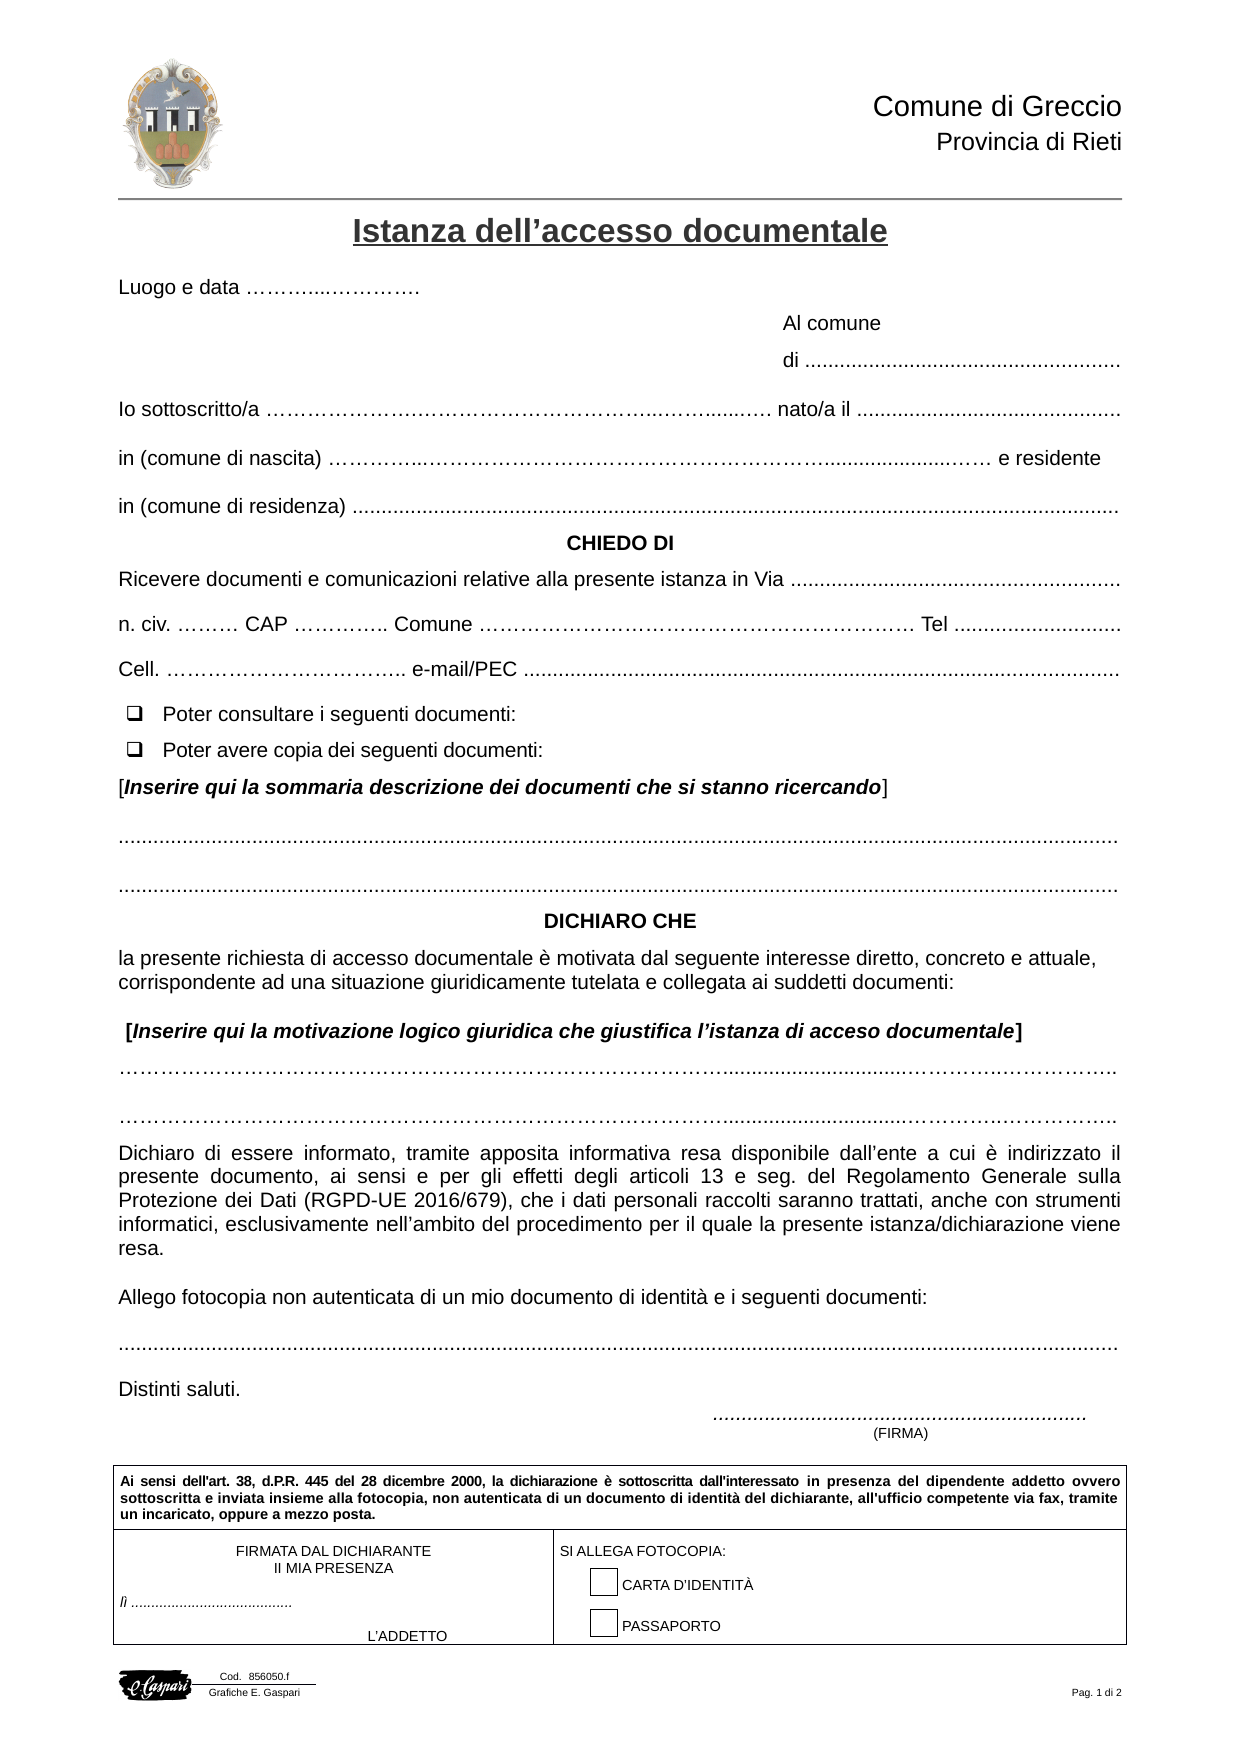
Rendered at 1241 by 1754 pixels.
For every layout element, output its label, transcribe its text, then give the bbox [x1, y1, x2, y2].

text di [783, 347, 1122, 371]
text Dichiaro di essere informato, tramite apposita informativa resa disponibile dall’ente a cui è indirizzato il presente documento, ai sensi e per gli effetti degli articoli 13 e seg. del Regolamento Generale sulla Protezione dei Dati (RGPD-UE 2016/679), che i dati personali raccolti saranno trattati, anche con strumenti informatici, esclusivamente nell’ambito del procedimento per il quale la presente istanza/dichiarazione viene resa. [118, 1140, 1122, 1260]
text Ricevere documenti e comunicazioni relative alla presente istanza in Via [118, 567, 1122, 591]
text (FIRMA) [679, 1425, 1122, 1442]
picture [122, 58, 224, 189]
table_cell FIRMATA DAL DICHIARANTE II MIA PRESENZA lì ........................................ L’ADDETTO [114, 1530, 553, 1644]
text Luogo e data ………....…………. [118, 274, 1122, 298]
text Comune di Greccio [224, 89, 1122, 122]
text [Inserire qui la motivazione logico giuridica che giustifica l’istanza di acceso documentale] [125, 1018, 1122, 1042]
text ……………………………………………………………………………................................…………..…………….. [118, 1055, 1122, 1079]
text Al comune [783, 311, 1122, 335]
list Poter avere copia dei seguenti documenti: [125, 738, 1122, 762]
text Io sottoscritto/a ………………….……………………………...…….......…. nato/a il [118, 396, 1122, 420]
text DICHIARO CHE [118, 909, 1122, 933]
text Cell. …………………………….. e-mail/PEC [118, 657, 1122, 681]
table_header Ai sensi dell'art. 38, d.P.R. 445 del 28 dicembre 2000, la dichiarazione è sottoscritta dall'interessato in presenza del dipendente addetto ovvero sottoscritta e inviata insieme alla fotocopia, non autenticata di un documento di identità del dichiarante, all'ufficio competente via fax, tramite un incaricato, oppure a mezzo posta. [114, 1466, 1126, 1529]
subtitle Istanza dell’accesso documentale [118, 211, 1122, 249]
text Distinti saluti. [118, 1377, 1122, 1401]
text ................................................................. [679, 1401, 1122, 1425]
text la presente richiesta di accesso documentale è motivata dal seguente interesse diretto, concreto e attuale, corrispondente ad una situazione giuridicamente tutelata e collegata ai suddetti documenti: [118, 946, 1122, 993]
text [Inserire qui la sommaria descrizione dei documenti che si stanno ricercando] [118, 775, 1122, 799]
text Provincia di Rieti [224, 127, 1122, 156]
text in (comune di nascita) …………...…………………………………………………......................…… e residente [118, 445, 1122, 469]
text CHIEDO DI [118, 531, 1122, 555]
text ……………………………………………………………………………................................…………..…………….. [118, 1104, 1122, 1128]
text in (comune di residenza) [118, 494, 1122, 518]
list Poter consultare i seguenti documenti: [125, 702, 1122, 726]
text Allego fotocopia non autenticata di un mio documento di identità e i seguenti documenti: [118, 1285, 1122, 1309]
table_cell SI ALLEGA FOTOCOPIA: CARTA D’IDENTITÀ PASSAPORTO [554, 1530, 1126, 1644]
picture [118, 1669, 192, 1701]
text n. civ. ……… CAP ………….. Comune ……………………………………………………… Tel [118, 612, 1122, 636]
